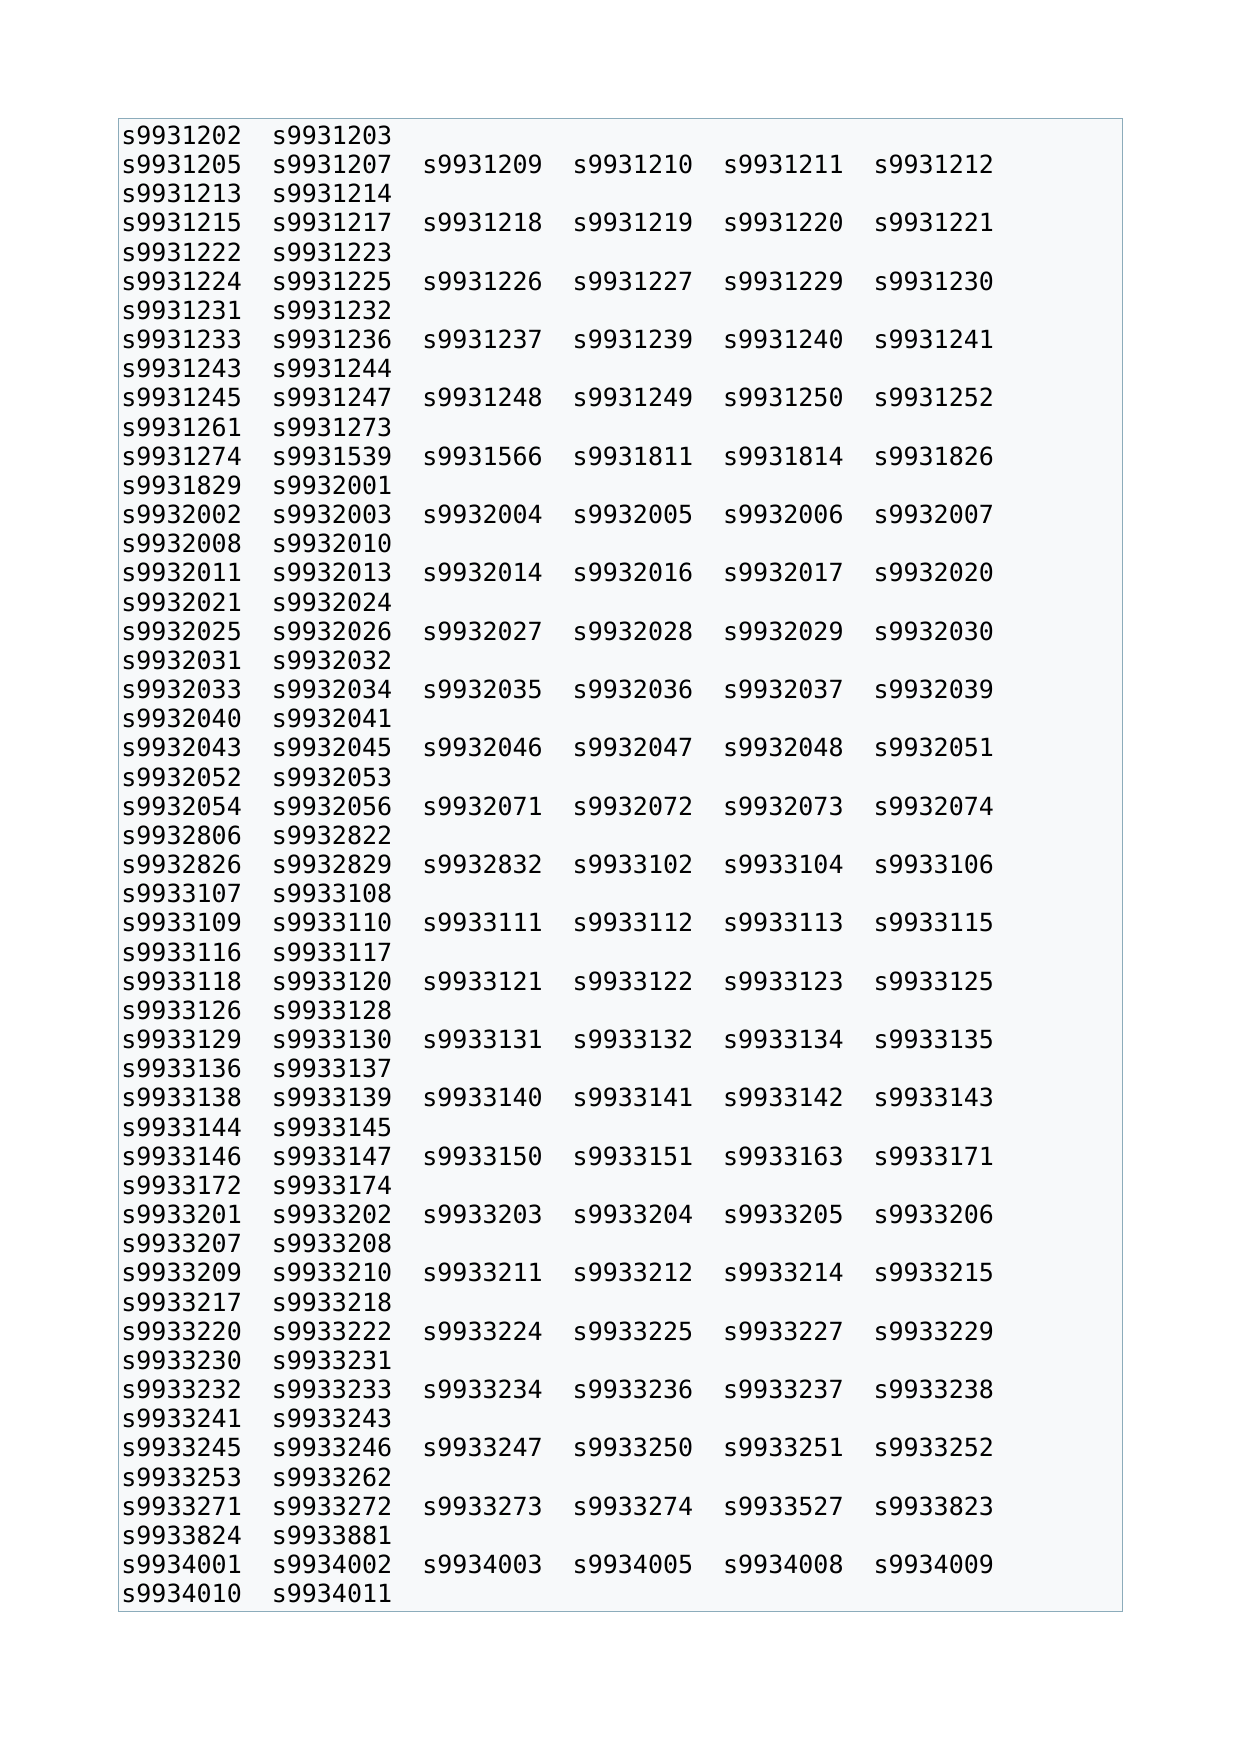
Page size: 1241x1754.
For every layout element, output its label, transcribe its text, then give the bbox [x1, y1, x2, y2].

text s9931202 s9931203 s9931205 s9931207 s9931209 s9931210 s9931211 s9931212 s9931213 s9931214 s9931215 s9931217 s9931218 s9931219 s9931220 s9931221 s9931222 s9931223 s9931224 s9931225 s9931226 s9931227 s9931229 s9931230 s9931231 s9931232 s9931233 s9931236 s9931237 s9931239 s9931240 s9931241 s9931243 s9931244 s9931245 s9931247 s9931248 s9931249 s9931250 s9931252 s9931261 s9931273 s9931274 s9931539 s9931566 s9931811 s9931814 s9931826 s9931829 s9932001 s9932002 s9932003 s9932004 s9932005 s9932006 s9932007 s9932008 s9932010 s9932011 s9932013 s9932014 s9932016 s9932017 s9932020 s9932021 s9932024 s9932025 s9932026 s9932027 s9932028 s9932029 s9932030 s9932031 s9932032 s9932033 s9932034 s9932035 s9932036 s9932037 s9932039 s9932040 s9932041 s9932043 s9932045 s9932046 s9932047 s9932048 s9932051 s9932052 s9932053 s9932054 s9932056 s9932071 s9932072 s9932073 s9932074 s9932806 s9932822 s9932826 s9932829 s9932832 s9933102 s9933104 s9933106 s9933107 s9933108 s9933109 s9933110 s9933111 s9933112 s9933113 s9933115 s9933116 s9933117 s9933118 s9933120 s9933121 s9933122 s9933123 s9933125 s9933126 s9933128 s9933129 s9933130 s9933131 s9933132 s9933134 s9933135 s9933136 s9933137 s9933138 s9933139 s9933140 s9933141 s9933142 s9933143 s9933144 s9933145 s9933146 s9933147 s9933150 s9933151 s9933163 s9933171 s9933172 s9933174 s9933201 s9933202 s9933203 s9933204 s9933205 s9933206 s9933207 s9933208 s9933209 s9933210 s9933211 s9933212 s9933214 s9933215 s9933217 s9933218 s9933220 s9933222 s9933224 s9933225 s9933227 s9933229 s9933230 s9933231 s9933232 s9933233 s9933234 s9933236 s9933237 s9933238 s9933241 s9933243 s9933245 s9933246 s9933247 s9933250 s9933251 s9933252 s9933253 s9933262 s9933271 s9933272 s9933273 s9933274 s9933527 s9933823 s9933824 s9933881 s9934001 s9934002 s9934003 s9934005 s9934008 s9934009 s9934010 s9934011 [119, 119, 1122, 1611]
